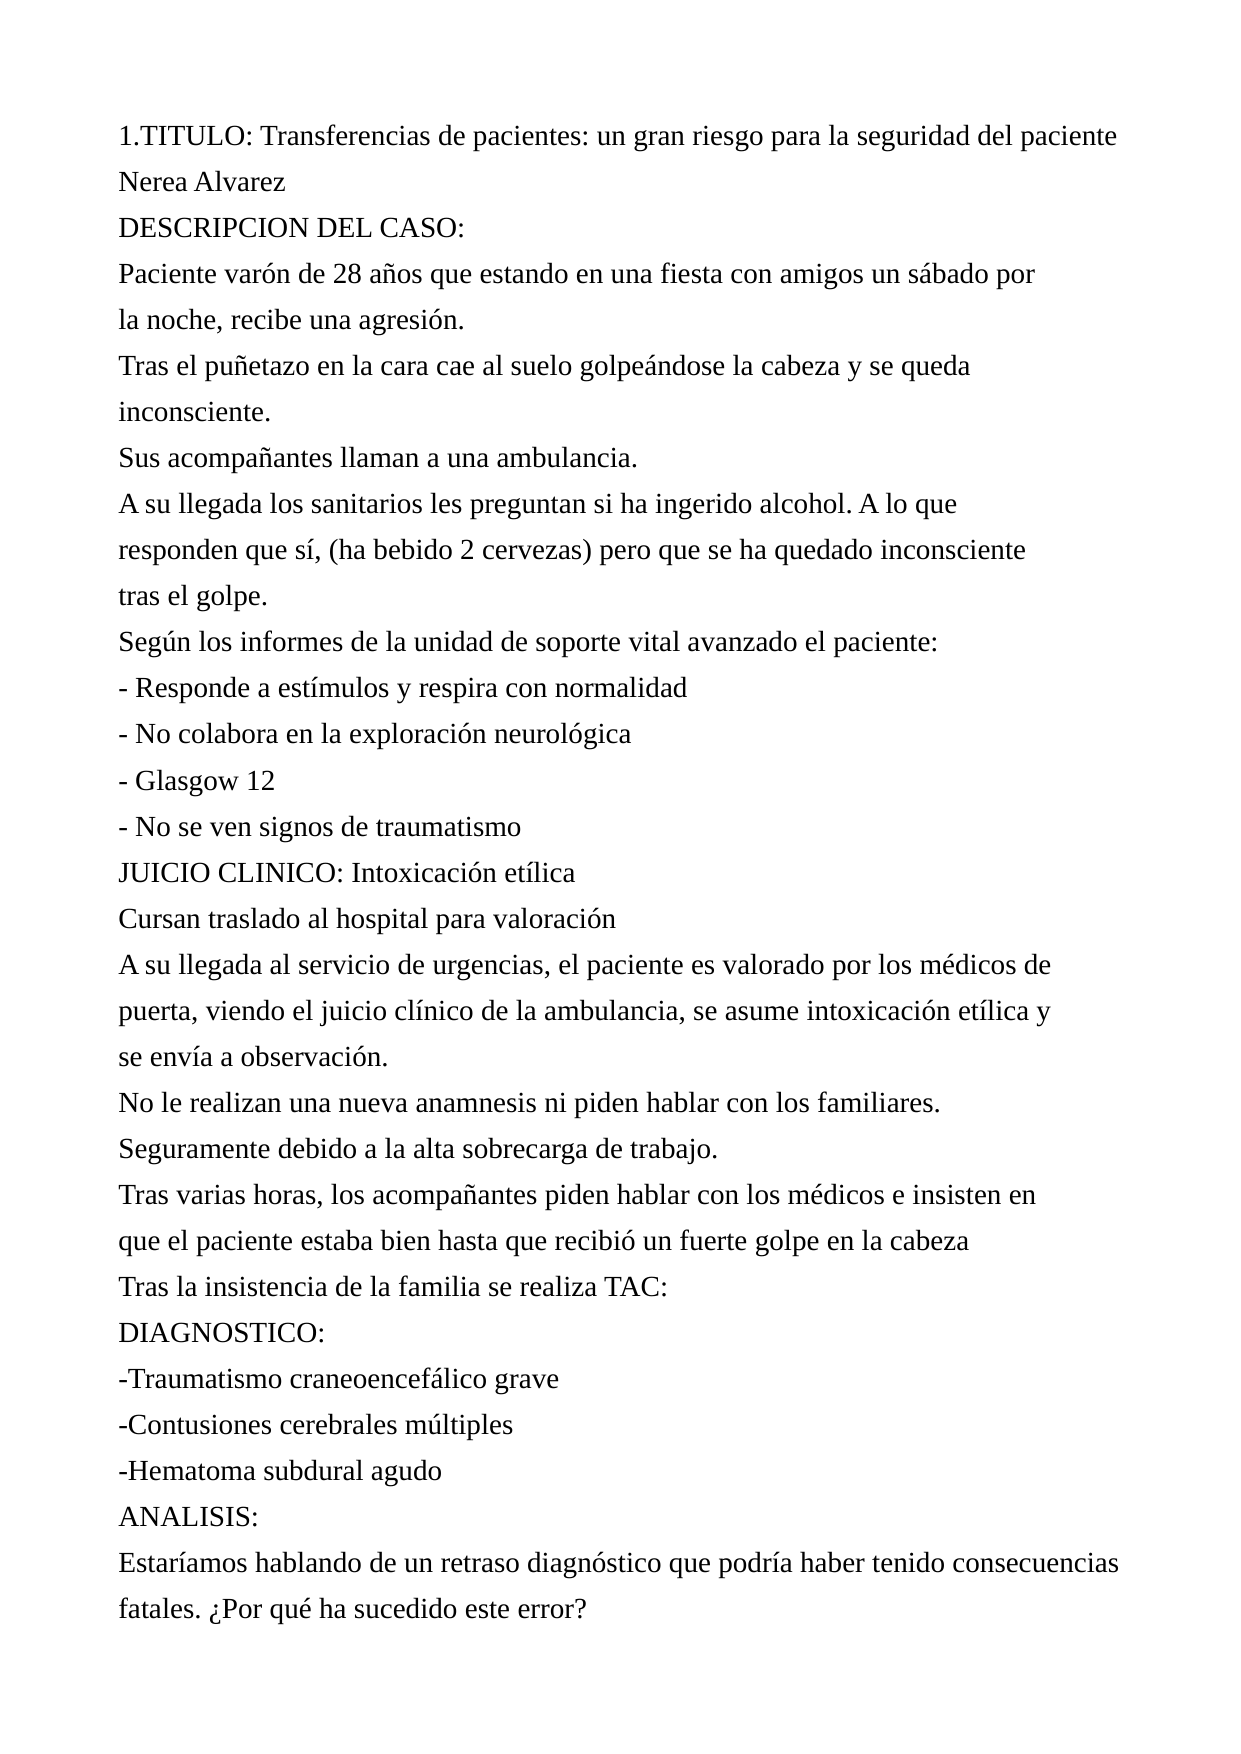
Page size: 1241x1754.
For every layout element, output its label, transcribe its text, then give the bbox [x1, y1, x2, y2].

text - Responde a estímulos y respira con normalidad [118, 671, 1122, 704]
text Paciente varón de 28 años que estando en una fiesta con amigos un sábado por [118, 256, 1122, 290]
text se envía a observación. [118, 1039, 1122, 1072]
text - No se ven signos de traumatismo [118, 809, 1122, 842]
text No le realizan una nueva anamnesis ni piden hablar con los familiares. [118, 1085, 1122, 1118]
text responden que sí, (ha bebido 2 cervezas) pero que se ha quedado inconsciente [118, 532, 1122, 566]
text Seguramente debido a la alta sobrecarga de trabajo. [118, 1131, 1122, 1164]
text la noche, recibe una agresión. [118, 302, 1122, 336]
text A su llegada al servicio de urgencias, el paciente es valorado por los médicos de [118, 947, 1122, 980]
text 1.TITULO: Transferencias de pacientes: un gran riesgo para la seguridad del paciente [118, 118, 1122, 152]
text Estaríamos hablando de un retraso diagnóstico que podría haber tenido consecuencias [118, 1545, 1122, 1579]
text Nerea Alvarez [118, 164, 1122, 198]
text ANALISIS: [118, 1499, 1122, 1533]
text tras el golpe. [118, 578, 1122, 612]
text A su llegada los sanitarios les preguntan si ha ingerido alcohol. A lo que [118, 486, 1122, 520]
text DIAGNOSTICO: [118, 1315, 1122, 1349]
text Tras el puñetazo en la cara cae al suelo golpeándose la cabeza y se queda [118, 348, 1122, 382]
text Tras varias horas, los acompañantes piden hablar con los médicos e insisten en [118, 1177, 1122, 1211]
text - Glasgow 12 [118, 763, 1122, 796]
text Según los informes de la unidad de soporte vital avanzado el paciente: [118, 624, 1122, 658]
text Cursan traslado al hospital para valoración [118, 901, 1122, 934]
text Tras la insistencia de la familia se realiza TAC: [118, 1269, 1122, 1303]
text - No colabora en la exploración neurológica [118, 717, 1122, 750]
text -Hematoma subdural agudo [118, 1453, 1122, 1487]
text Sus acompañantes llaman a una ambulancia. [118, 440, 1122, 474]
text fatales. ¿Por qué ha sucedido este error? [118, 1591, 1122, 1625]
text puerta, viendo el juicio clínico de la ambulancia, se asume intoxicación etílica y [118, 993, 1122, 1026]
text DESCRIPCION DEL CASO: [118, 210, 1122, 244]
text -Contusiones cerebrales múltiples [118, 1407, 1122, 1441]
text inconsciente. [118, 394, 1122, 428]
text -Traumatismo craneoencefálico grave [118, 1361, 1122, 1395]
text JUICIO CLINICO: Intoxicación etílica [118, 855, 1122, 888]
text que el paciente estaba bien hasta que recibió un fuerte golpe en la cabeza [118, 1223, 1122, 1257]
